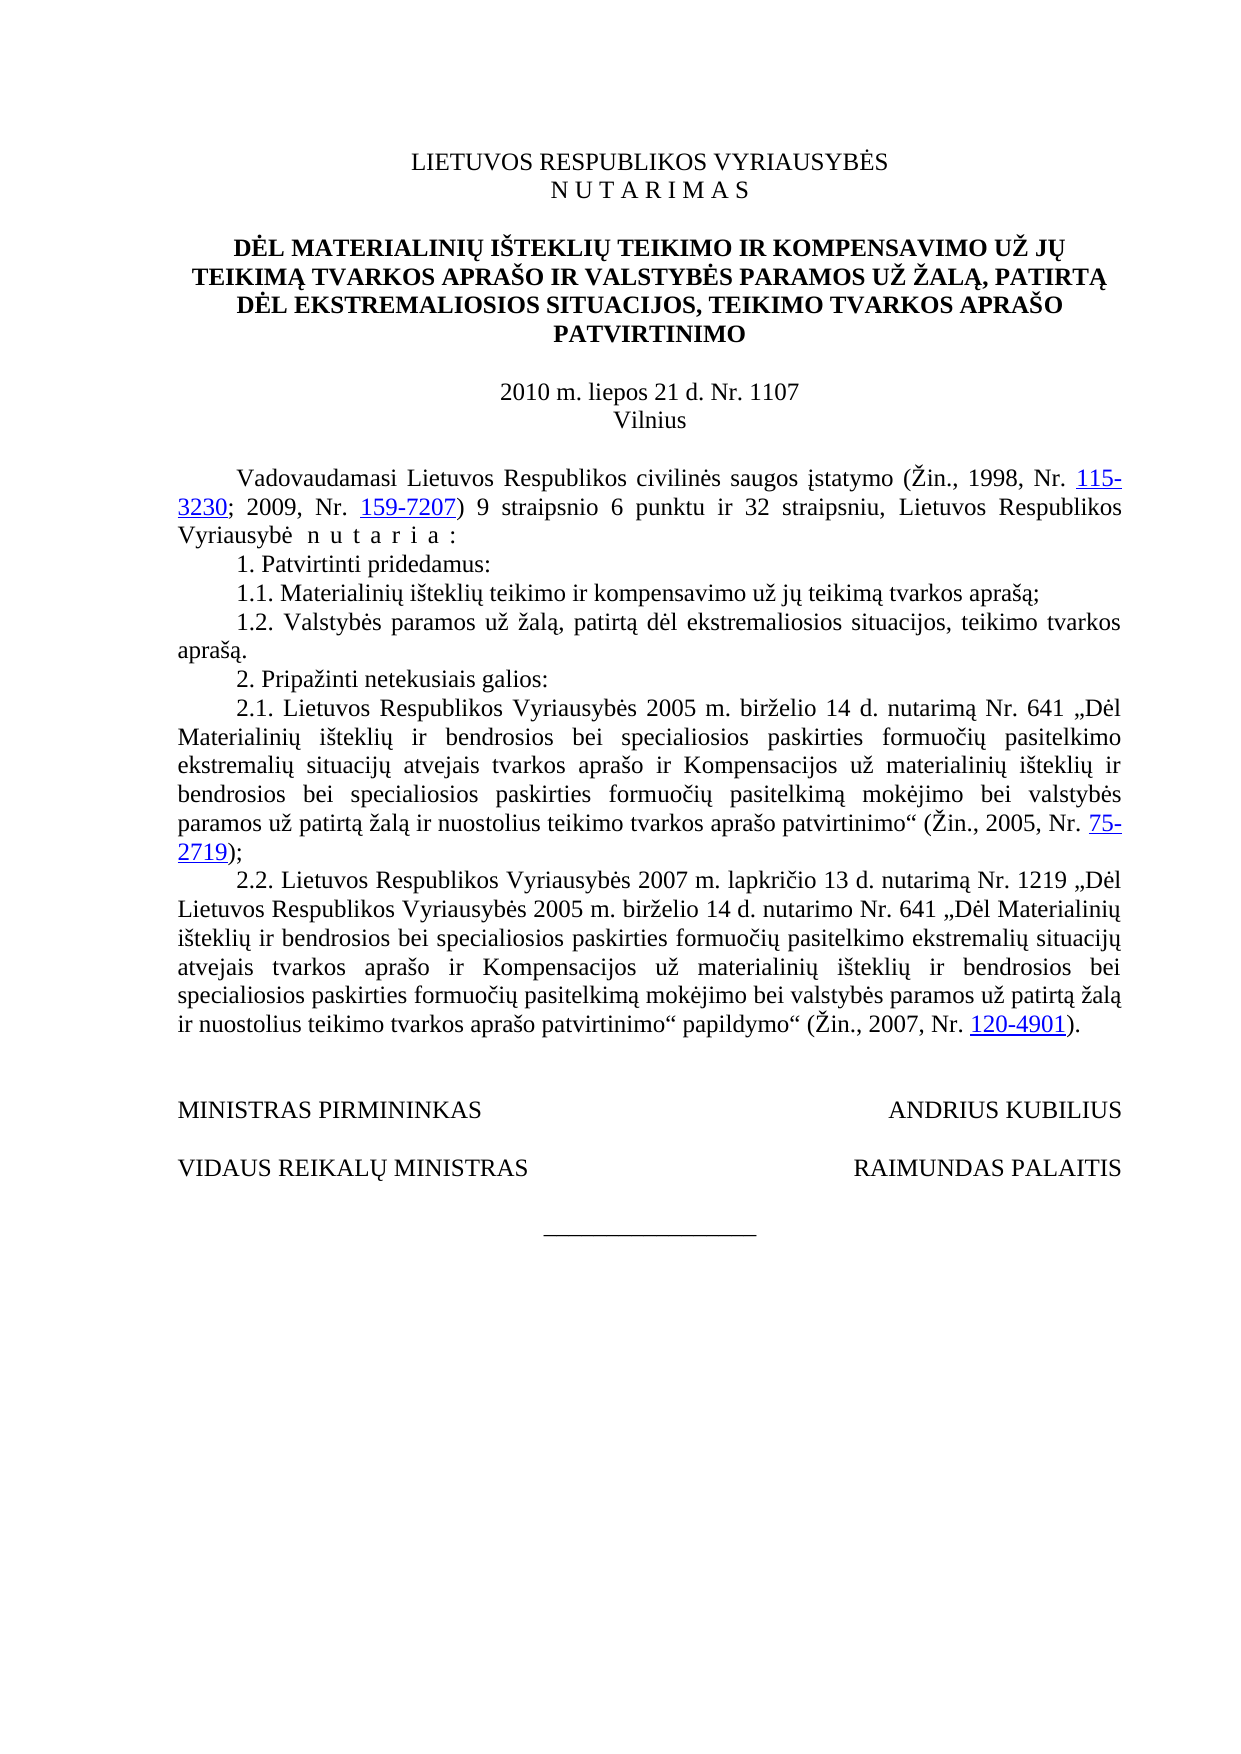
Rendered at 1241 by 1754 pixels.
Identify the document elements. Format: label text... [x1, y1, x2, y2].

text 2. Pripažinti netekusiais galios: [177, 664, 1122, 693]
text 2.2. Lietuvos Respublikos Vyriausybės 2007 m. lapkričio 13 d. nutarimą Nr. 1219 „Dėl Lietuvos Respublikos Vyriausybės 2005 m. birželio 14 d. nutarimo Nr. 641 „Dėl Materialinių išteklių ir bendrosios bei specialiosios paskirties formuočių pasitelkimo ekstremalių situacijų atvejais tvarkos aprašo ir Kompensacijos už materialinių išteklių ir bendrosios bei specialiosios paskirties formuočių pasitelkimą mokėjimo bei valstybės paramos už patirtą žalą ir nuostolius teikimo tvarkos aprašo patvirtinimo“ papildymo“ (Žin., 2007, Nr. 120-4901). [177, 866, 1122, 1038]
text LIETUVOS RESPUBLIKOS VYRIAUSYBĖS [177, 147, 1122, 176]
text 2010 m. liepos 21 d. Nr. 1107 [177, 377, 1122, 406]
text 2.1. Lietuvos Respublikos Vyriausybės 2005 m. birželio 14 d. nutarimą Nr. 641 „Dėl Materialinių išteklių ir bendrosios bei specialiosios paskirties formuočių pasitelkimo ekstremalių situacijų atvejais tvarkos aprašo ir Kompensacijos už materialinių išteklių ir bendrosios bei specialiosios paskirties formuočių pasitelkimą mokėjimo bei valstybės paramos už patirtą žalą ir nuostolius teikimo tvarkos aprašo patvirtinimo“ (Žin., 2005, Nr. 75-2719); [177, 693, 1122, 866]
subtitle DĖL MATERIALINIŲ IŠTEKLIŲ TEIKIMO IR KOMPENSAVIMO UŽ JŲ TEIKIMĄ TVARKOS APRAŠO IR VALSTYBĖS PARAMOS UŽ ŽALĄ, PATIRTĄ DĖL EKSTREMALIOSIOS SITUACIJOS, TEIKIMO TVARKOS APRAŠO PATVIRTINIMO [177, 233, 1122, 348]
text N U T A R I M A S [177, 176, 1122, 204]
text Vadovaudamasi Lietuvos Respublikos civilinės saugos įstatymo (Žin., 1998, Nr. 115-3230; 2009, Nr. 159-7207) 9 straipsnio 6 punktu ir 32 straipsniu, Lietuvos Respublikos Vyriausybė nutaria: [177, 463, 1122, 549]
text 1.1. Materialinių išteklių teikimo ir kompensavimo už jų teikimą tvarkos aprašą; [177, 578, 1122, 607]
text VIDAUS REIKALŲ MINISTRAS RAIMUNDAS PALAITIS [177, 1153, 1122, 1182]
text 1. Patvirtinti pridedamus: [177, 549, 1122, 578]
text MINISTRAS PIRMININKAS ANDRIUS KUBILIUS [177, 1096, 1122, 1124]
text 1.2. Valstybės paramos už žalą, patirtą dėl ekstremaliosios situacijos, teikimo tvarkos aprašą. [177, 607, 1122, 664]
text _________________ [177, 1211, 1122, 1239]
text Vilnius [177, 406, 1122, 434]
